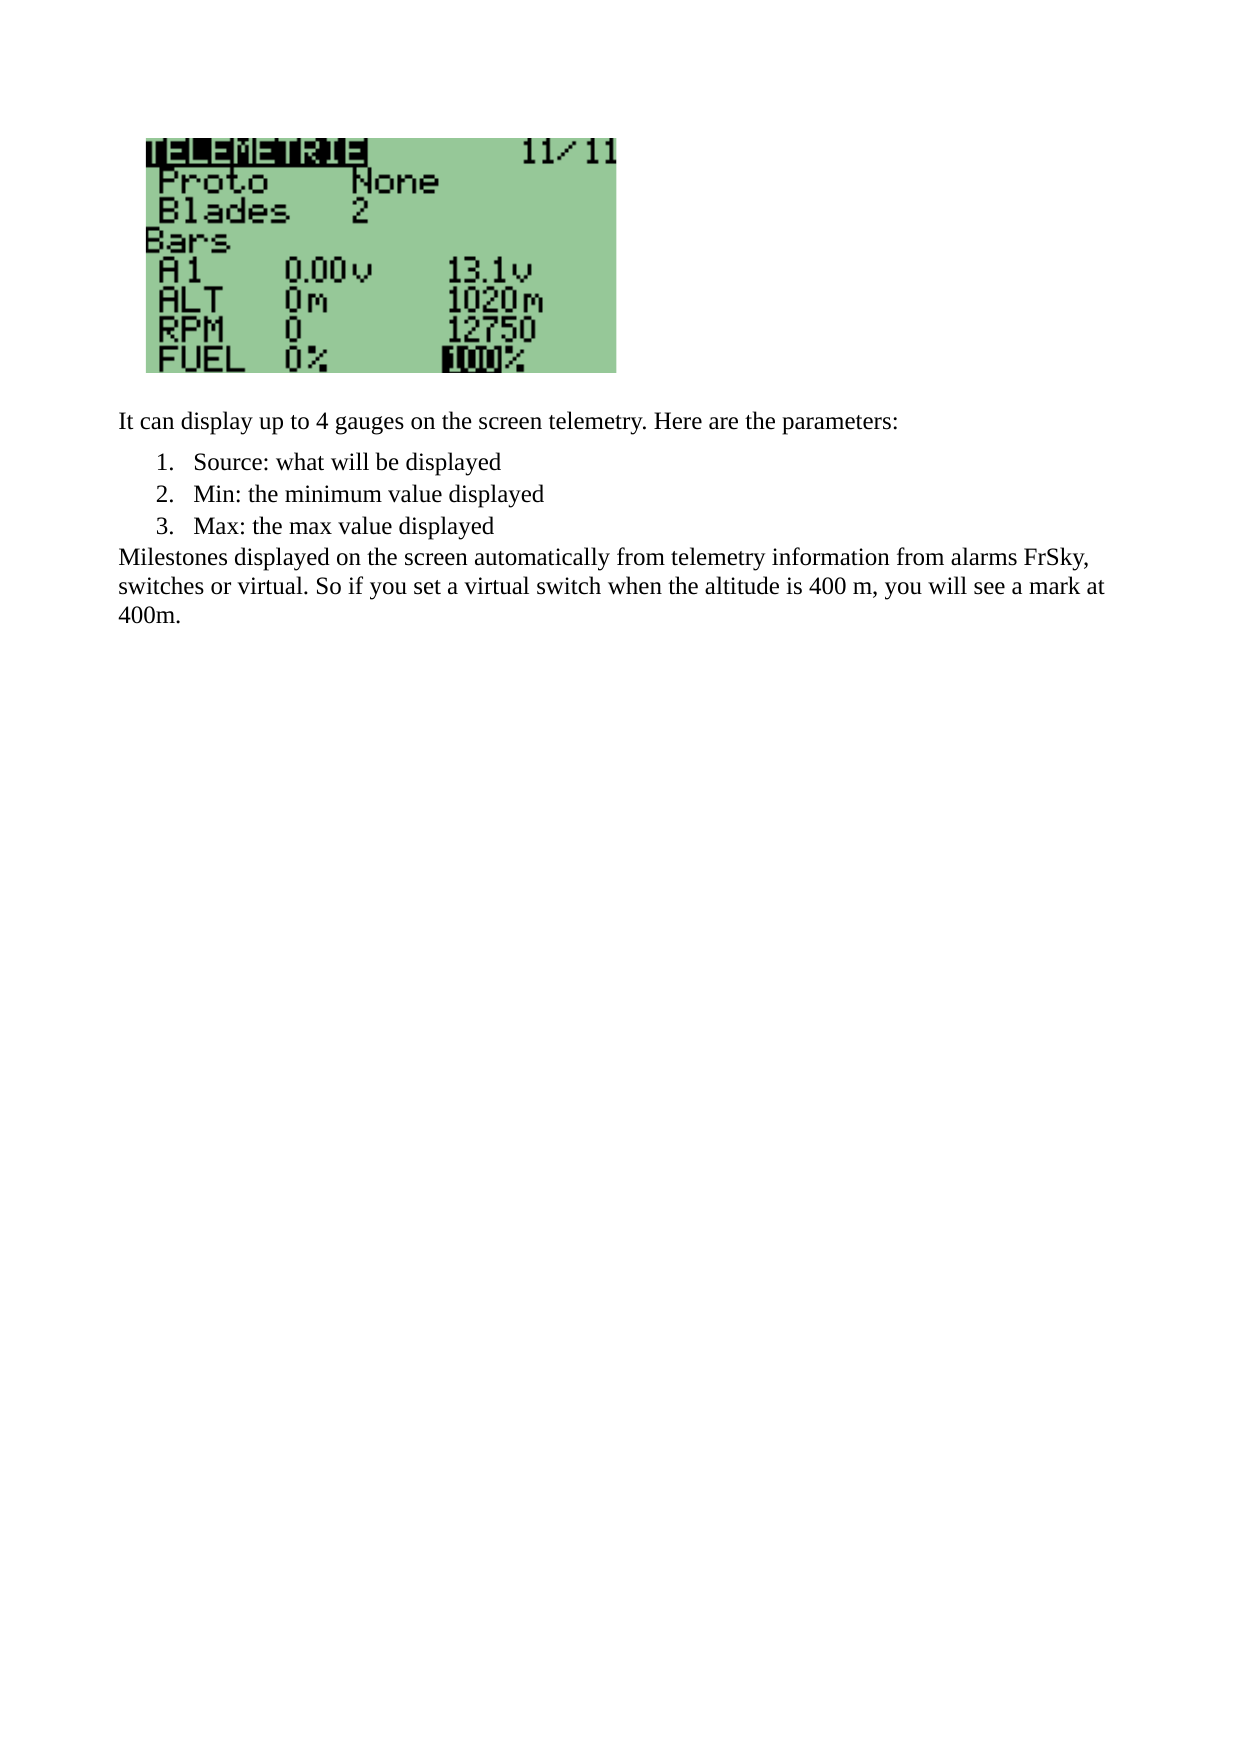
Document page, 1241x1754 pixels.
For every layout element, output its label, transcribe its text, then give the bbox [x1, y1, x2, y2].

text Milestones displayed on the screen automatically from telemetry information from alarms FrSky, switches or virtual. So if you set a virtual switch when the altitude is 400 m, you will see a mark at 400m. [118, 542, 1122, 629]
list Source: what will be displayed [156, 447, 1122, 476]
text It can display up to 4 gauges on the screen telemetry. Here are the parameters: [118, 406, 1122, 435]
list Max: the max value displayed [156, 511, 1122, 539]
list Min: the minimum value displayed [156, 479, 1122, 508]
